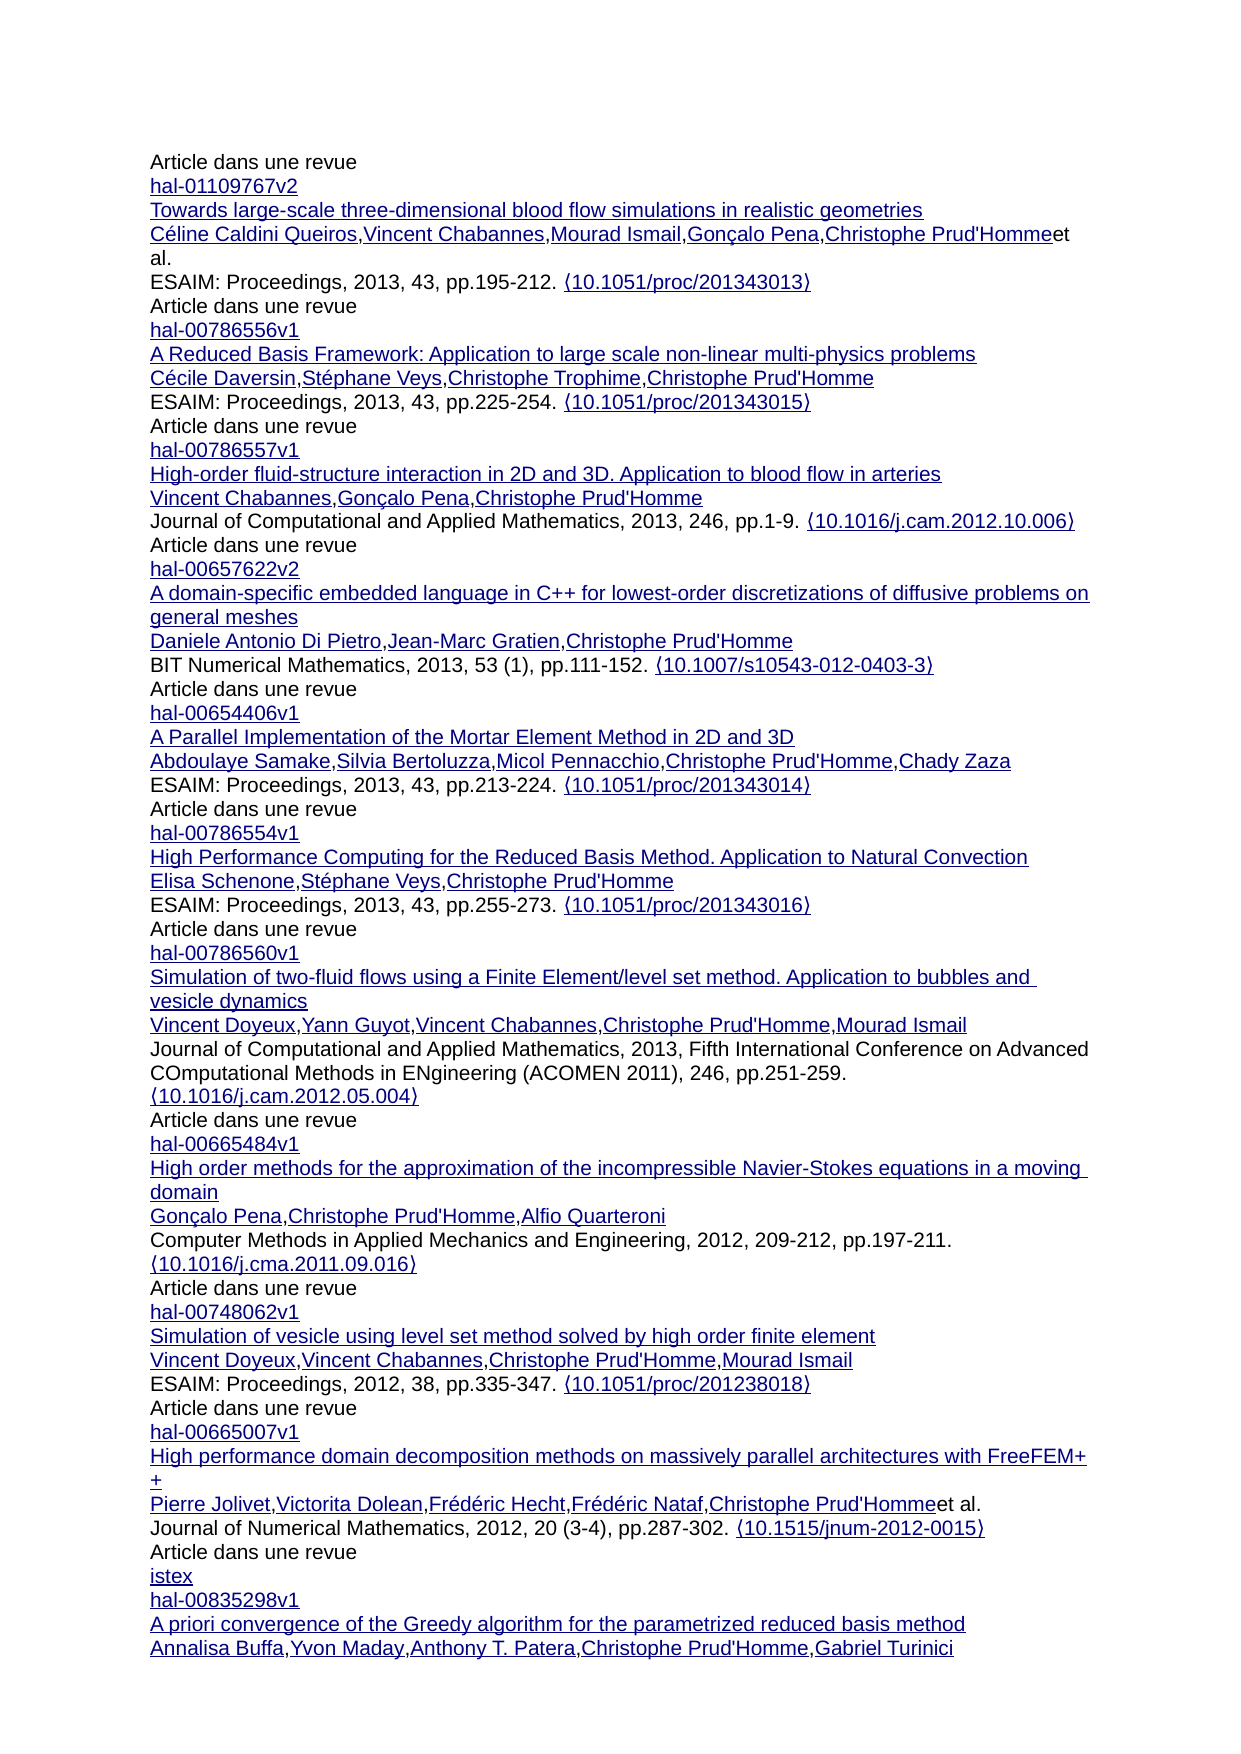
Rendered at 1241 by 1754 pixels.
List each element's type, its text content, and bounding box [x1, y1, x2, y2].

table_cell High Performance Computing for the Reduced Basis Method. Application to Natural Convection Elisa Schenone,Stéphane Veys,Christophe Prud'Homme ESAIM: Proceedings, 2013, 43, pp.255-273. ⟨10.1051/proc/201343016⟩ Article dans une revue hal-00786560v1 [150, 845, 1090, 964]
table_cell Towards large-scale three-dimensional blood flow simulations in realistic geometries Céline Caldini Queiros,Vincent Chabannes,Mourad Ismail,Gonçalo Pena,Christophe Prud'Hommeet al. ESAIM: Proceedings, 2013, 43, pp.195-212. ⟨10.1051/proc/201343013⟩ Article dans une revue hal-00786556v1 [150, 198, 1090, 342]
table_cell High order methods for the approximation of the incompressible Navier-Stokes equations in a moving domain Gonçalo Pena,Christophe Prud'Homme,Alfio Quarteroni Computer Methods in Applied Mechanics and Engineering, 2012, 209-212, pp.197-211. ⟨10.1016/j.cma.2011.09.016⟩ Article dans une revue hal-00748062v1 [150, 1156, 1090, 1324]
table_cell Simulation of vesicle using level set method solved by high order finite element Vincent Doyeux,Vincent Chabannes,Christophe Prud'Homme,Mourad Ismail ESAIM: Proceedings, 2012, 38, pp.335-347. ⟨10.1051/proc/201238018⟩ Article dans une revue hal-00665007v1 [150, 1324, 1090, 1444]
table_cell High-order fluid-structure interaction in 2D and 3D. Application to blood flow in arteries Vincent Chabannes,Gonçalo Pena,Christophe Prud'Homme Journal of Computational and Applied Mathematics, 2013, 246, pp.1-9. ⟨10.1016/j.cam.2012.10.006⟩ Article dans une revue hal-00657622v2 [150, 461, 1090, 581]
table_cell A priori convergence of the Greedy algorithm for the parametrized reduced basis method Annalisa Buffa,Yvon Maday,Anthony T. Patera,Christophe Prud'Homme,Gabriel Turinici [150, 1611, 1090, 1659]
table_cell A Parallel Implementation of the Mortar Element Method in 2D and 3D Abdoulaye Samake,Silvia Bertoluzza,Micol Pennacchio,Christophe Prud'Homme,Chady Zaza ESAIM: Proceedings, 2013, 43, pp.213-224. ⟨10.1051/proc/201343014⟩ Article dans une revue hal-00786554v1 [150, 725, 1090, 845]
table_cell Simulation of two-fluid flows using a Finite Element/level set method. Application to bubbles and vesicle dynamics Vincent Doyeux,Yann Guyot,Vincent Chabannes,Christophe Prud'Homme,Mourad Ismail Journal of Computational and Applied Mathematics, 2013, Fifth International Conference on Advanced COmputational Methods in ENgineering (ACOMEN 2011), 246, pp.251-259. ⟨10.1016/j.cam.2012.05.004⟩ Article dans une revue hal-00665484v1 [150, 965, 1090, 1156]
table_cell A domain-specific embedded language in C++ for lowest-order discretizations of diffusive problems on [150, 581, 1090, 602]
table_cell A Reduced Basis Framework: Application to large scale non-linear multi-physics problems Cécile Daversin,Stéphane Veys,Christophe Trophime,Christophe Prud'Homme ESAIM: Proceedings, 2013, 43, pp.225-254. ⟨10.1051/proc/201343015⟩ Article dans une revue hal-00786557v1 [150, 342, 1090, 461]
table_cell general meshes Daniele Antonio Di Pietro,Jean-Marc Gratien,Christophe Prud'Homme BIT Numerical Mathematics, 2013, 53 (1), pp.111-152. ⟨10.1007/s10543-012-0403-3⟩ Article dans une revue hal-00654406v1 [150, 603, 1090, 725]
table_cell High performance domain decomposition methods on massively parallel architectures with FreeFEM++ Pierre Jolivet,Victorita Dolean,Frédéric Hecht,Frédéric Nataf,Christophe Prud'Hommeet al. Journal of Numerical Mathematics, 2012, 20 (3-4), pp.287-302. ⟨10.1515/jnum-2012-0015⟩ Article dans une revue istex hal-00835298v1 [150, 1444, 1090, 1611]
table_cell Article dans une revue hal-01109767v2 [150, 150, 1090, 198]
